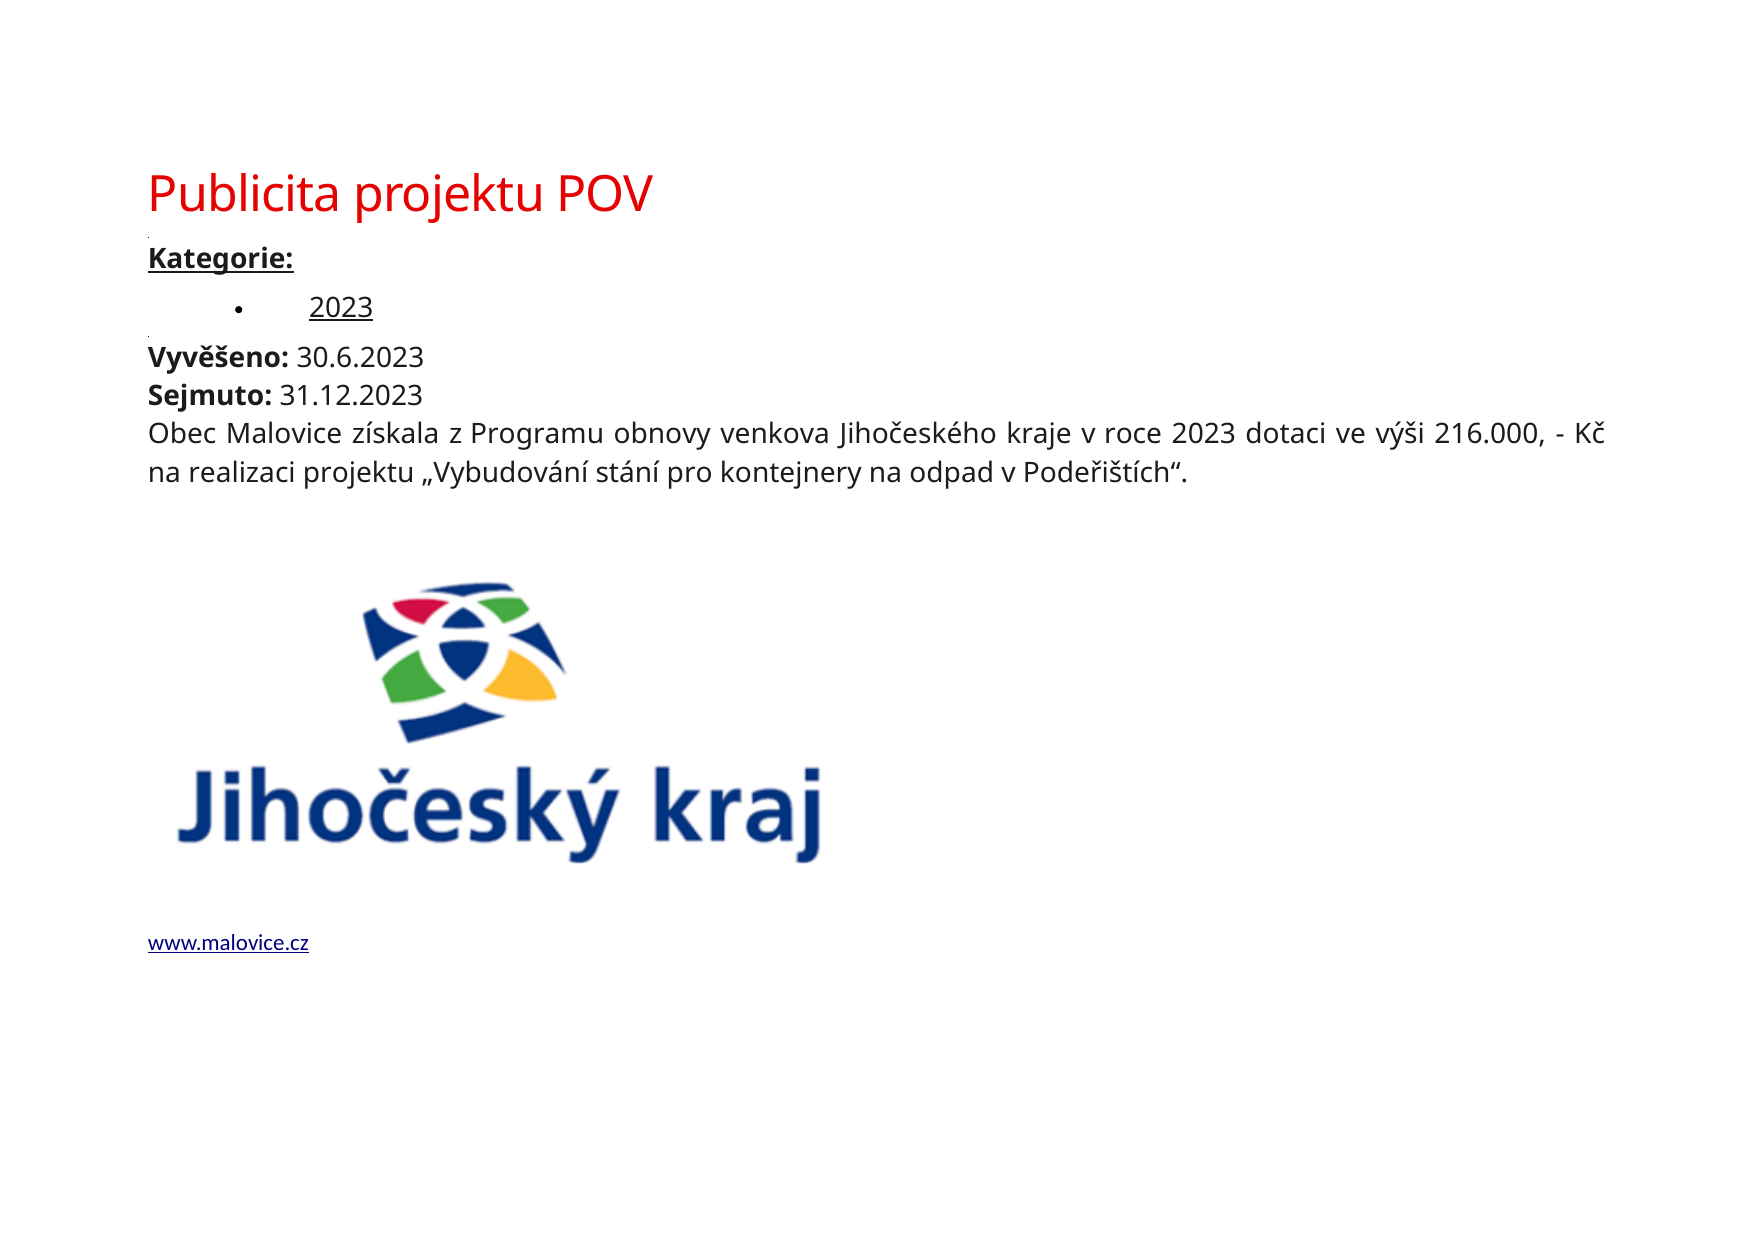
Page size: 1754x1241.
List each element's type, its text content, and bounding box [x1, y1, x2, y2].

text Sejmuto: 31.12.2023 [148, 376, 1606, 414]
text Obec Malovice získala z Programu obnovy venkova Jihočeského kraje v roce 2023 dotaci ve výši 216.000, - Kč na realizaci projektu „Vybudování stání pro kontejnery na odpad v Podeřištích“. [148, 414, 1606, 491]
list 2023 [235, 287, 1594, 325]
subtitle Publicita projektu POV [148, 158, 1606, 226]
text Vyvěšeno: 30.6.2023 [148, 337, 1606, 376]
text www.malovice.cz [148, 928, 1606, 956]
text Kategorie: [148, 238, 1606, 276]
